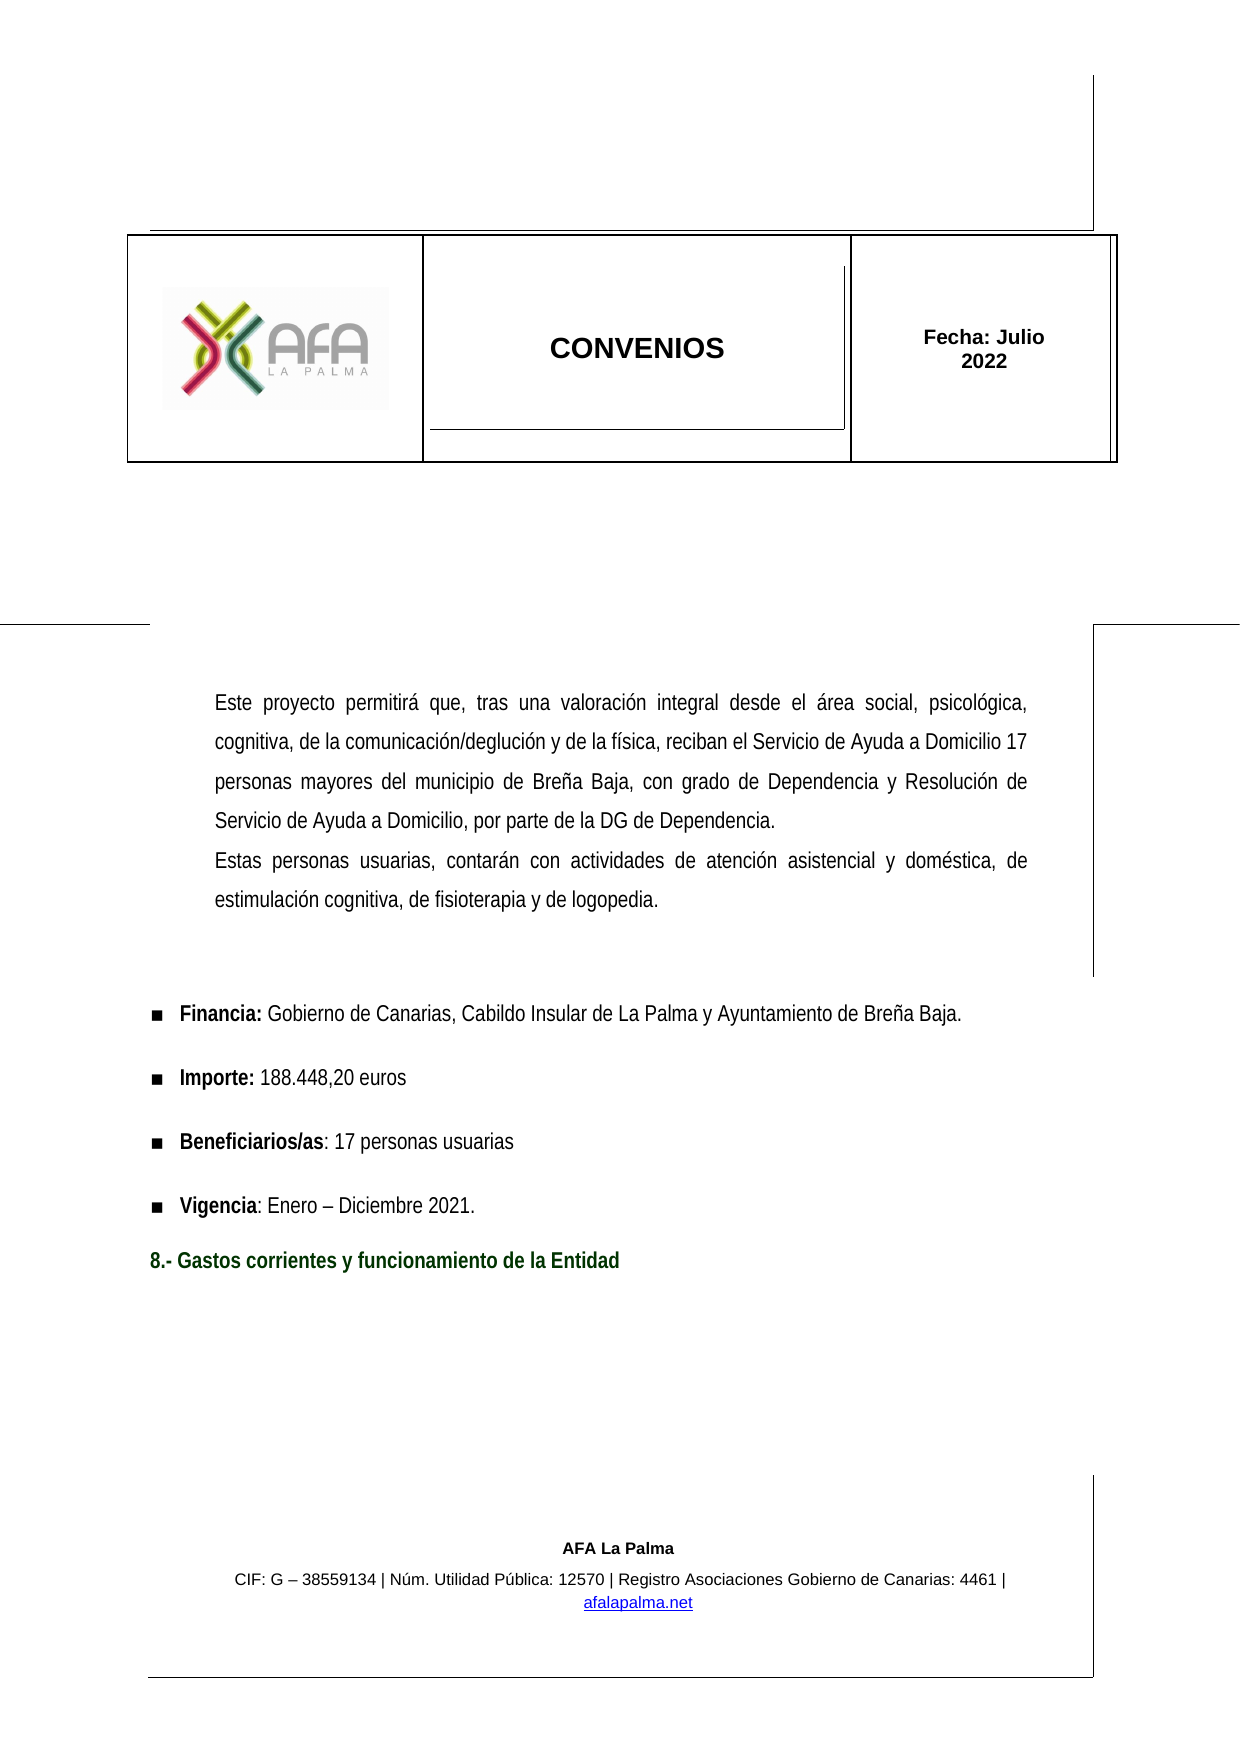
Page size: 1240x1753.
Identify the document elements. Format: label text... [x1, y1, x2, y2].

text Estas personas usuarias, contarán con actividades de atención asistencial y doméstica, de estimulación cognitiva, de fisioterapia y de logopedia. [150, 782, 1093, 977]
list Beneficiarios/as: 17 personas usuarias [150, 1118, 1093, 1161]
list Importe: 188.448,20 euros [150, 1054, 1093, 1097]
list Vigencia: Enero – Diciembre 2021. [150, 1182, 1093, 1225]
subtitle 8.- Gastos corrientes y funcionamiento de la Entidad [150, 1247, 1093, 1273]
text Este proyecto permitirá que, tras una valoración integral desde el área social, psicológica, cognitiva, de la comunicación/deglución y de la física, reciban el Servicio de Ayuda a Domicilio 17 personas mayores del municipio de Breña Baja, con grado de Dependencia y Resolución de Servicio de Ayuda a Domicilio, por parte de la DG de Dependencia. [150, 624, 1093, 782]
list Financia: Gobierno de Canarias, Cabildo Insular de La Palma y Ayuntamiento de Breña Baja. [150, 990, 1093, 1033]
